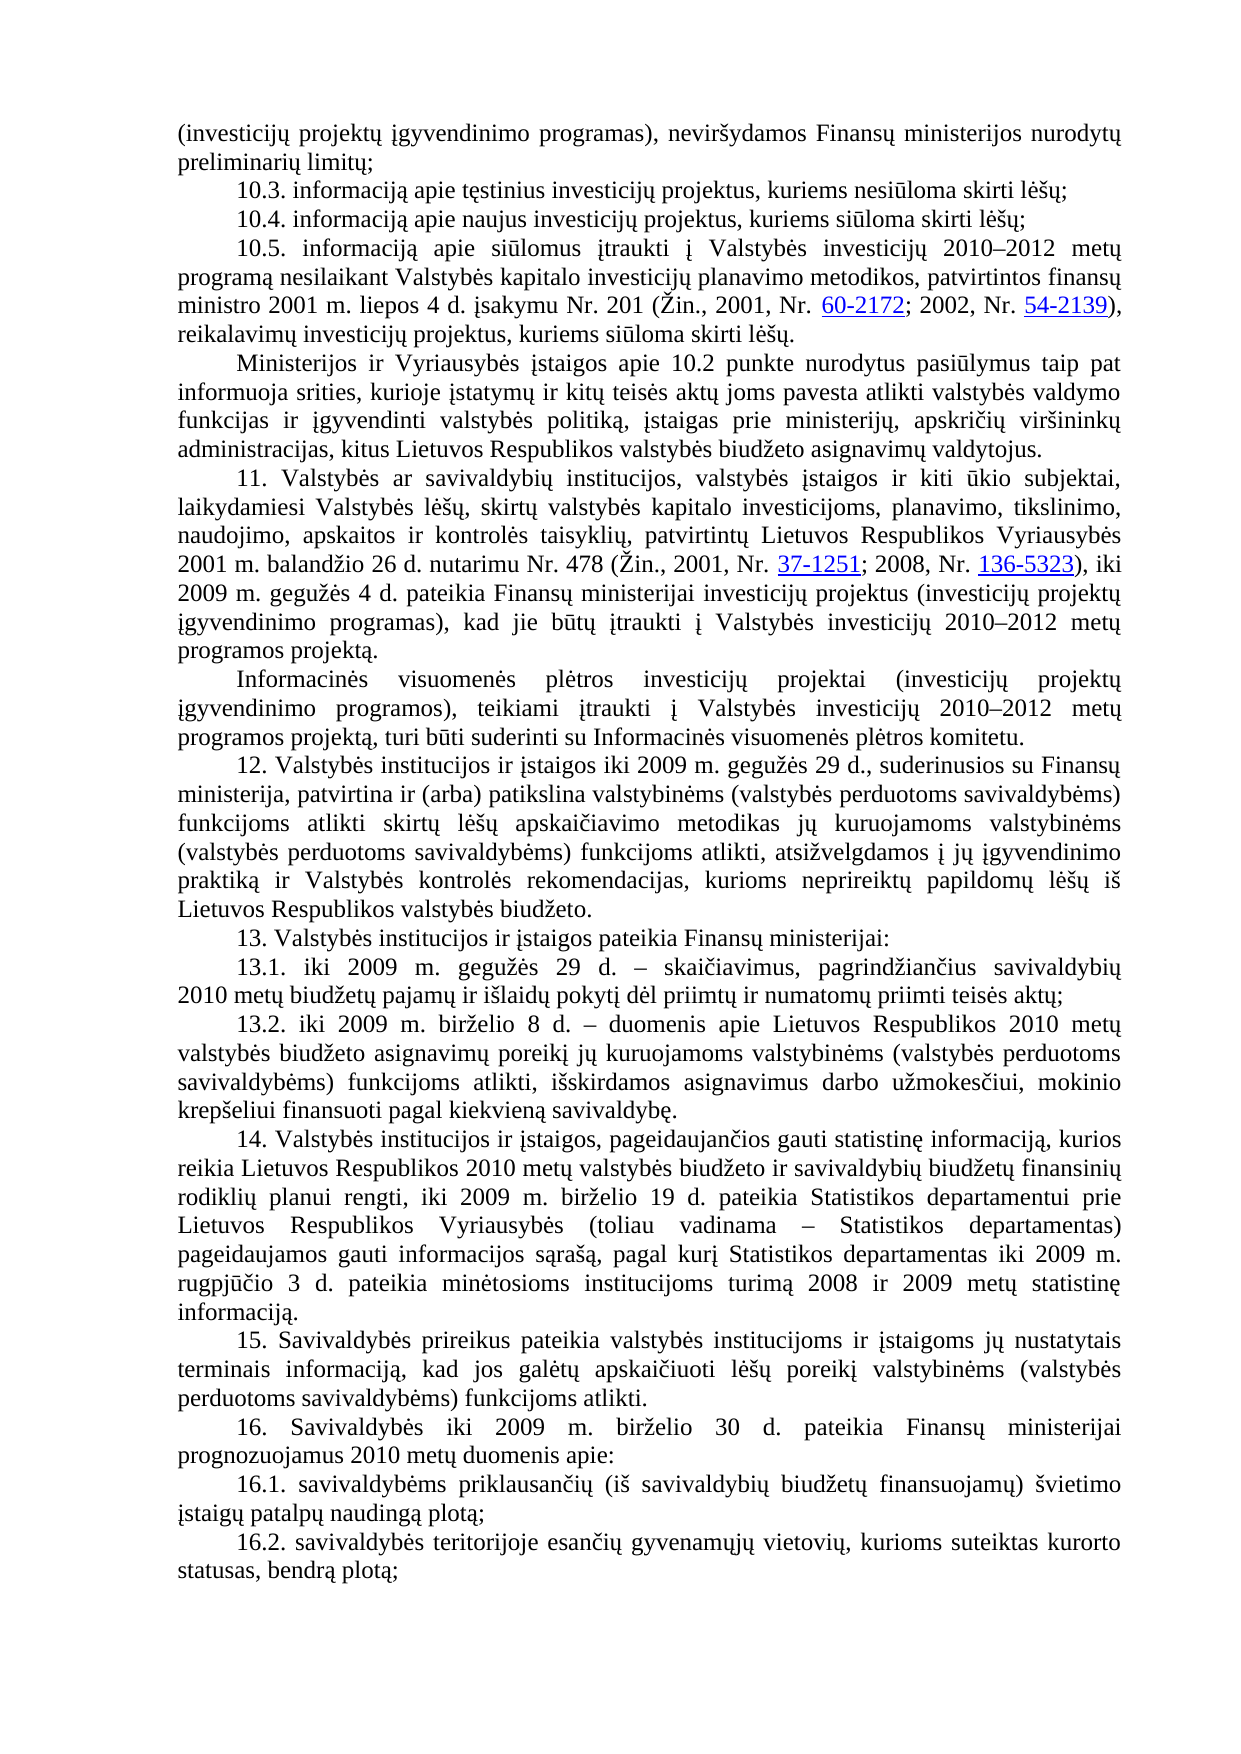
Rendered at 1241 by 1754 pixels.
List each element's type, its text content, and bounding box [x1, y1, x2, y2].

text Ministerijos ir Vyriausybės įstaigos apie 10.2 punkte nurodytus pasiūlymus taip pat informuoja srities, kurioje įstatymų ir kitų teisės aktų joms pavesta atlikti valstybės valdymo funkcijas ir įgyvendinti valstybės politiką, įstaigas prie ministerijų, apskričių viršininkų administracijas, kitus Lietuvos Respublikos valstybės biudžeto asignavimų valdytojus. [177, 348, 1122, 463]
text 16.1. savivaldybėms priklausančių (iš savivaldybių biudžetų finansuojamų) švietimo įstaigų patalpų naudingą plotą; [177, 1469, 1122, 1527]
text 16.2. savivaldybės teritorijoje esančių gyvenamųjų vietovių, kurioms suteiktas kurorto statusas, bendrą plotą; [177, 1527, 1122, 1584]
text 10.3. informaciją apie tęstinius investicijų projektus, kuriems nesiūloma skirti lėšų; [177, 176, 1122, 204]
text 13.1. iki 2009 m. gegužės 29 d. – skaičiavimus, pagrindžiančius savivaldybių 2010 metų biudžetų pajamų ir išlaidų pokytį dėl priimtų ir numatomų priimti teisės aktų; [177, 952, 1122, 1009]
text 10.5. informaciją apie siūlomus įtraukti į Valstybės investicijų 2010–2012 metų programą nesilaikant Valstybės kapitalo investicijų planavimo metodikos, patvirtintos finansų ministro 2001 m. liepos 4 d. įsakymu Nr. 201 (Žin., 2001, Nr. 60-2172; 2002, Nr. 54-2139), reikalavimų investicijų projektus, kuriems siūloma skirti lėšų. [177, 233, 1122, 348]
text Informacinės visuomenės plėtros investicijų projektai (investicijų projektų įgyvendinimo programos), teikiami įtraukti į Valstybės investicijų 2010–2012 metų programos projektą, turi būti suderinti su Informacinės visuomenės plėtros komitetu. [177, 664, 1122, 751]
text 13.2. iki 2009 m. birželio 8 d. – duomenis apie Lietuvos Respublikos 2010 metų valstybės biudžeto asignavimų poreikį jų kuruojamoms valstybinėms (valstybės perduotoms savivaldybėms) funkcijoms atlikti, išskirdamos asignavimus darbo užmokesčiui, mokinio krepšeliui finansuoti pagal kiekvieną savivaldybę. [177, 1009, 1122, 1124]
text 10.4. informaciją apie naujus investicijų projektus, kuriems siūloma skirti lėšų; [177, 204, 1122, 233]
text 16. Savivaldybės iki 2009 m. birželio 30 d. pateikia Finansų ministerijai prognozuojamus 2010 metų duomenis apie: [177, 1412, 1122, 1469]
text 14. Valstybės institucijos ir įstaigos, pageidaujančios gauti statistinę informaciją, kurios reikia Lietuvos Respublikos 2010 metų valstybės biudžeto ir savivaldybių biudžetų finansinių rodiklių planui rengti, iki 2009 m. birželio 19 d. pateikia Statistikos departamentui prie Lietuvos Respublikos Vyriausybės (toliau vadinama – Statistikos departamentas) pageidaujamos gauti informacijos sąrašą, pagal kurį Statistikos departamentas iki 2009 m. rugpjūčio 3 d. pateikia minėtosioms institucijoms turimą 2008 ir 2009 metų statistinę informaciją. [177, 1124, 1122, 1326]
text 11. Valstybės ar savivaldybių institucijos, valstybės įstaigos ir kiti ūkio subjektai, laikydamiesi Valstybės lėšų, skirtų valstybės kapitalo investicijoms, planavimo, tikslinimo, naudojimo, apskaitos ir kontrolės taisyklių, patvirtintų Lietuvos Respublikos Vyriausybės 2001 m. balandžio 26 d. nutarimu Nr. 478 (Žin., 2001, Nr. 37-1251; 2008, Nr. 136-5323), iki 2009 m. gegužės 4 d. pateikia Finansų ministerijai investicijų projektus (investicijų projektų įgyvendinimo programas), kad jie būtų įtraukti į Valstybės investicijų 2010–2012 metų programos projektą. [177, 463, 1122, 664]
text (investicijų projektų įgyvendinimo programas), neviršydamos Finansų ministerijos nurodytų preliminarių limitų; [177, 118, 1122, 176]
text 15. Savivaldybės prireikus pateikia valstybės institucijoms ir įstaigoms jų nustatytais terminais informaciją, kad jos galėtų apskaičiuoti lėšų poreikį valstybinėms (valstybės perduotoms savivaldybėms) funkcijoms atlikti. [177, 1326, 1122, 1412]
text 13. Valstybės institucijos ir įstaigos pateikia Finansų ministerijai: [177, 923, 1122, 952]
text 12. Valstybės institucijos ir įstaigos iki 2009 m. gegužės 29 d., suderinusios su Finansų ministerija, patvirtina ir (arba) patikslina valstybinėms (valstybės perduotoms savivaldybėms) funkcijoms atlikti skirtų lėšų apskaičiavimo metodikas jų kuruojamoms valstybinėms (valstybės perduotoms savivaldybėms) funkcijoms atlikti, atsižvelgdamos į jų įgyvendinimo praktiką ir Valstybės kontrolės rekomendacijas, kurioms neprireiktų papildomų lėšų iš Lietuvos Respublikos valstybės biudžeto. [177, 751, 1122, 923]
